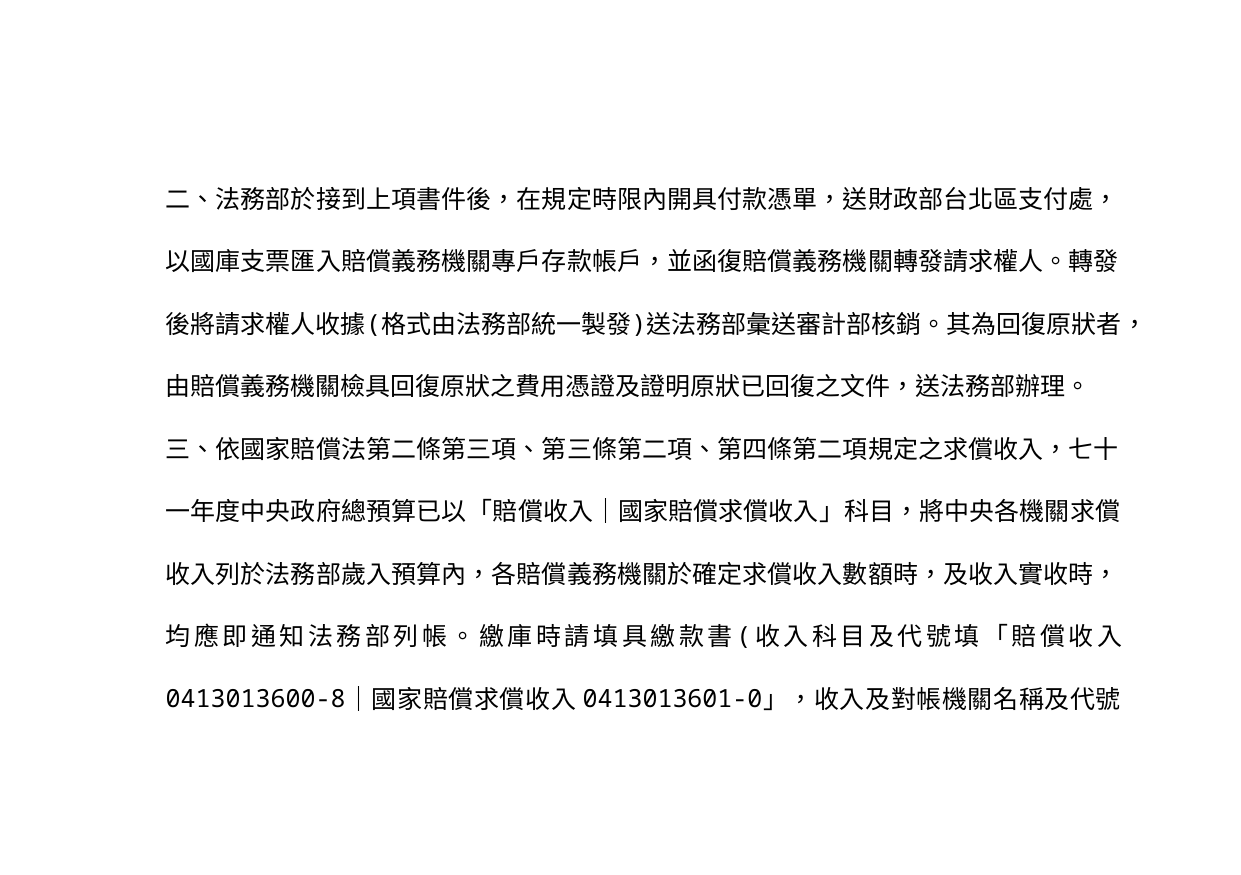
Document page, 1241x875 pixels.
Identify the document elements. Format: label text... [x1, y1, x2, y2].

text 三、依國家賠償法第二條第三項、第三條第二項、第四條第二項規定之求償收入，七十一年度中央政府總預算已以「賠償收入｜國家賠償求償收入」科目，將中央各機關求償收入列於法務部歲入預算內，各賠償義務機關於確定求償收入數額時，及收入實收時，均應即通知法務部列帳。繳庫時請填具繳款書(收入科目及代號填「賠償收入0413013600-8｜國家賠償求償收入0413013601-0」，收入及對帳機關名稱及代號填「法務部1301-2」)向當地國庫或代理國庫之銀行繳納後將繳款書第四聯送法務部。 [165, 406, 1122, 718]
text 二、法務部於接到上項書件後，在規定時限內開具付款憑單，送財政部台北區支付處，以國庫支票匯入賠償義務機關專戶存款帳戶，並函復賠償義務機關轉發請求權人。轉發後將請求權人收據(格式由法務部統一製發)送法務部彙送審計部核銷。其為回復原狀者，由賠償義務機關檢具回復原狀之費用憑證及證明原狀已回復之文件，送法務部辦理。 [165, 156, 1122, 406]
